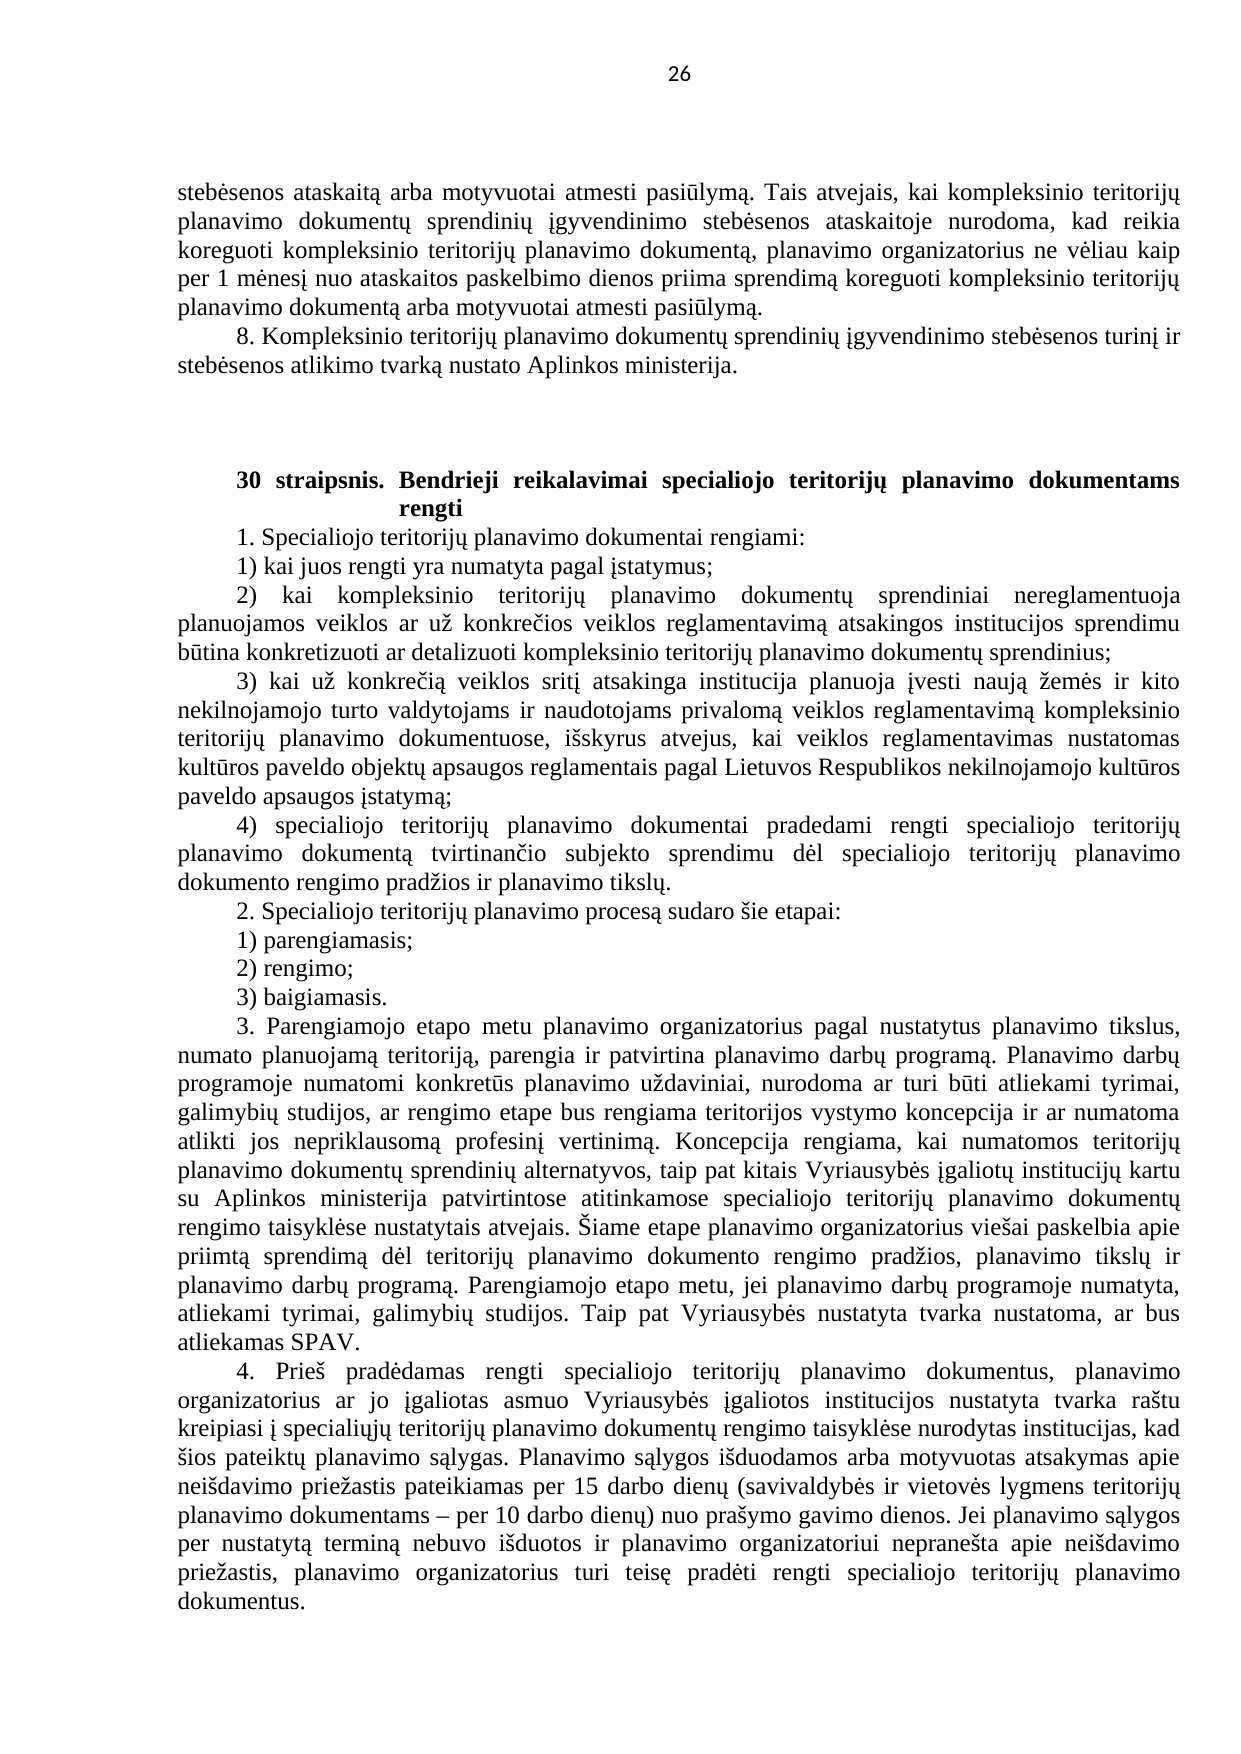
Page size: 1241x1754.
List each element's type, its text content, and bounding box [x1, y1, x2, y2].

text 1. Specialiojo teritorijų planavimo dokumentai rengiami: [177, 522, 1181, 551]
text 8. Kompleksinio teritorijų planavimo dokumentų sprendinių įgyvendinimo stebėsenos turinį ir stebėsenos atlikimo tvarką nustato Aplinkos ministerija. [177, 321, 1181, 378]
text 4. Prieš pradėdamas rengti specialiojo teritorijų planavimo dokumentus, planavimo organizatorius ar jo įgaliotas asmuo Vyriausybės įgaliotos institucijos nustatyta tvarka raštu kreipiasi į specialiųjų teritorijų planavimo dokumentų rengimo taisyklėse nurodytas institucijas, kad šios pateiktų planavimo sąlygas. Planavimo sąlygos išduodamos arba motyvuotas atsakymas apie neišdavimo priežastis pateikiamas per 15 darbo dienų (savivaldybės ir vietovės lygmens teritorijų planavimo dokumentams – per 10 darbo dienų) nuo prašymo gavimo dienos. Jei planavimo sąlygos per nustatytą terminą nebuvo išduotos ir planavimo organizatoriui nepranešta apie neišdavimo priežastis, planavimo organizatorius turi teisę pradėti rengti specialiojo teritorijų planavimo dokumentus. [177, 1356, 1181, 1615]
text 4) specialiojo teritorijų planavimo dokumentai pradedami rengti specialiojo teritorijų planavimo dokumentą tvirtinančio subjekto sprendimu dėl specialiojo teritorijų planavimo dokumento rengimo pradžios ir planavimo tikslų. [177, 810, 1181, 896]
text stebėsenos ataskaitą arba motyvuotai atmesti pasiūlymą. Tais atvejais, kai kompleksinio teritorijų planavimo dokumentų sprendinių įgyvendinimo stebėsenos ataskaitoje nurodoma, kad reikia koreguoti kompleksinio teritorijų planavimo dokumentą, planavimo organizatorius ne vėliau kaip per 1 mėnesį nuo ataskaitos paskelbimo dienos priima sprendimą koreguoti kompleksinio teritorijų planavimo dokumentą arba motyvuotai atmesti pasiūlymą. [177, 177, 1181, 321]
text 30 straipsnis. Bendrieji reikalavimai specialiojo teritorijų planavimo dokumentams rengti [236, 465, 1181, 522]
text 3) baigiamasis. [177, 982, 1181, 1011]
text 2. Specialiojo teritorijų planavimo procesą sudaro šie etapai: [177, 896, 1181, 925]
text 1) parengiamasis; [177, 925, 1181, 953]
text 2) rengimo; [177, 953, 1181, 982]
text 1) kai juos rengti yra numatyta pagal įstatymus; [177, 551, 1181, 580]
text 3. Parengiamojo etapo metu planavimo organizatorius pagal nustatytus planavimo tikslus, numato planuojamą teritoriją, parengia ir patvirtina planavimo darbų programą. Planavimo darbų programoje numatomi konkretūs planavimo uždaviniai, nurodoma ar turi būti atliekami tyrimai, galimybių studijos, ar rengimo etape bus rengiama teritorijos vystymo koncepcija ir ar numatoma atlikti jos nepriklausomą profesinį vertinimą. Koncepcija rengiama, kai numatomos teritorijų planavimo dokumentų sprendinių alternatyvos, taip pat kitais Vyriausybės įgaliotų institucijų kartu su Aplinkos ministerija patvirtintose atitinkamose specialiojo teritorijų planavimo dokumentų rengimo taisyklėse nustatytais atvejais. Šiame etape planavimo organizatorius viešai paskelbia apie priimtą sprendimą dėl teritorijų planavimo dokumento rengimo pradžios, planavimo tikslų ir planavimo darbų programą. Parengiamojo etapo metu, jei planavimo darbų programoje numatyta, atliekami tyrimai, galimybių studijos. Taip pat Vyriausybės nustatyta tvarka nustatoma, ar bus atliekamas SPAV. [177, 1011, 1181, 1356]
text 2) kai kompleksinio teritorijų planavimo dokumentų sprendiniai nereglamentuoja planuojamos veiklos ar už konkrečios veiklos reglamentavimą atsakingos institucijos sprendimu būtina konkretizuoti ar detalizuoti kompleksinio teritorijų planavimo dokumentų sprendinius; [177, 580, 1181, 666]
text 3) kai už konkrečią veiklos sritį atsakinga institucija planuoja įvesti naują žemės ir kito nekilnojamojo turto valdytojams ir naudotojams privalomą veiklos reglamentavimą kompleksinio teritorijų planavimo dokumentuose, išskyrus atvejus, kai veiklos reglamentavimas nustatomas kultūros paveldo objektų apsaugos reglamentais pagal Lietuvos Respublikos nekilnojamojo kultūros paveldo apsaugos įstatymą; [177, 666, 1181, 810]
